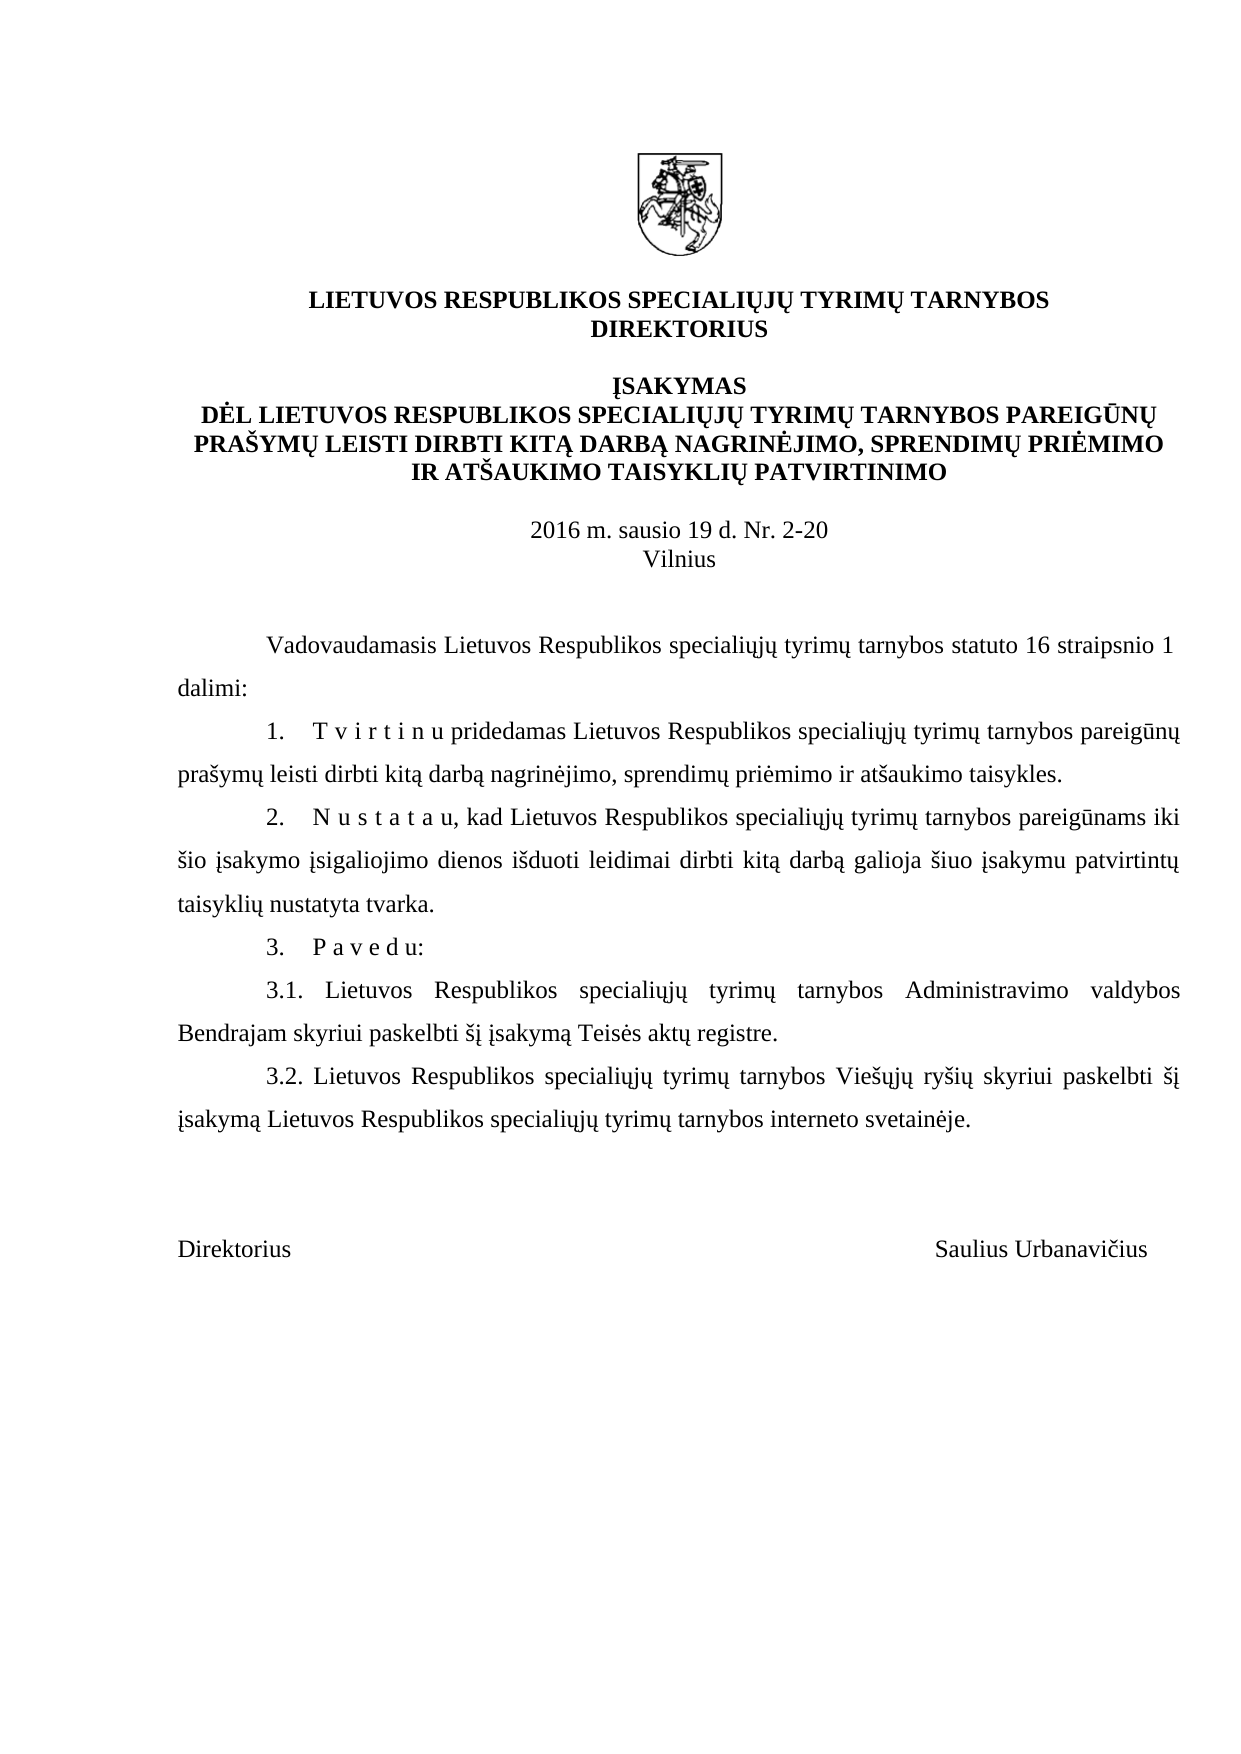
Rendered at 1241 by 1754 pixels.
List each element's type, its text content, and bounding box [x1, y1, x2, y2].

text 3. P a v e d u: [177, 932, 1181, 961]
text DIREKTORIUS [177, 314, 1181, 342]
text 3.2. Lietuvos Respublikos specialiųjų tyrimų tarnybos Viešųjų ryšių skyriui paskelbti šį įsakymą Lietuvos Respublikos specialiųjų tyrimų tarnybos interneto svetainėje. [177, 1061, 1181, 1133]
text ĮSAKYMAS [177, 371, 1181, 400]
text 2. N u s t a t a u, kad Lietuvos Respublikos specialiųjų tyrimų tarnybos pareigūnams iki šio įsakymo įsigaliojimo dienos išduoti leidimai dirbti kitą darbą galioja šiuo įsakymu patvirtintų taisyklių nustatyta tvarka. [177, 802, 1181, 917]
text 2016 m. sausio 19 d. Nr. 2-20 [177, 515, 1181, 544]
text 3.1. Lietuvos Respublikos specialiųjų tyrimų tarnybos Administravimo valdybos Bendrajam skyriui paskelbti šį įsakymą Teisės aktų registre. [177, 975, 1181, 1047]
text Vadovaudamasis Lietuvos Respublikos specialiųjų tyrimų tarnybos statuto 16 straipsnio 1 dalimi: [177, 630, 1181, 702]
text LIETUVOS RESPUBLIKOS SPECIALIŲJŲ TYRIMŲ TARNYBOS [177, 285, 1181, 314]
text Vilnius [177, 544, 1181, 572]
text Direktorius Saulius Urbanavičius [177, 1234, 1181, 1262]
text 1. T v i r t i n u pridedamas Lietuvos Respublikos specialiųjų tyrimų tarnybos pareigūnų prašymų leisti dirbti kitą darbą nagrinėjimo, sprendimų priėmimo ir atšaukimo taisykles. [177, 716, 1181, 788]
text DĖL LIETUVOS RESPUBLIKOS SPECIALIŲJŲ TYRIMŲ TARNYBOS PAREIGŪNŲ PRAŠYMŲ LEISTI DIRBTI KITĄ DARBĄ NAGRINĖJIMO, SPRENDIMŲ PRIĖMIMO IR ATŠAUKIMO TAISYKLIŲ PATVIRTINIMO [177, 400, 1181, 486]
